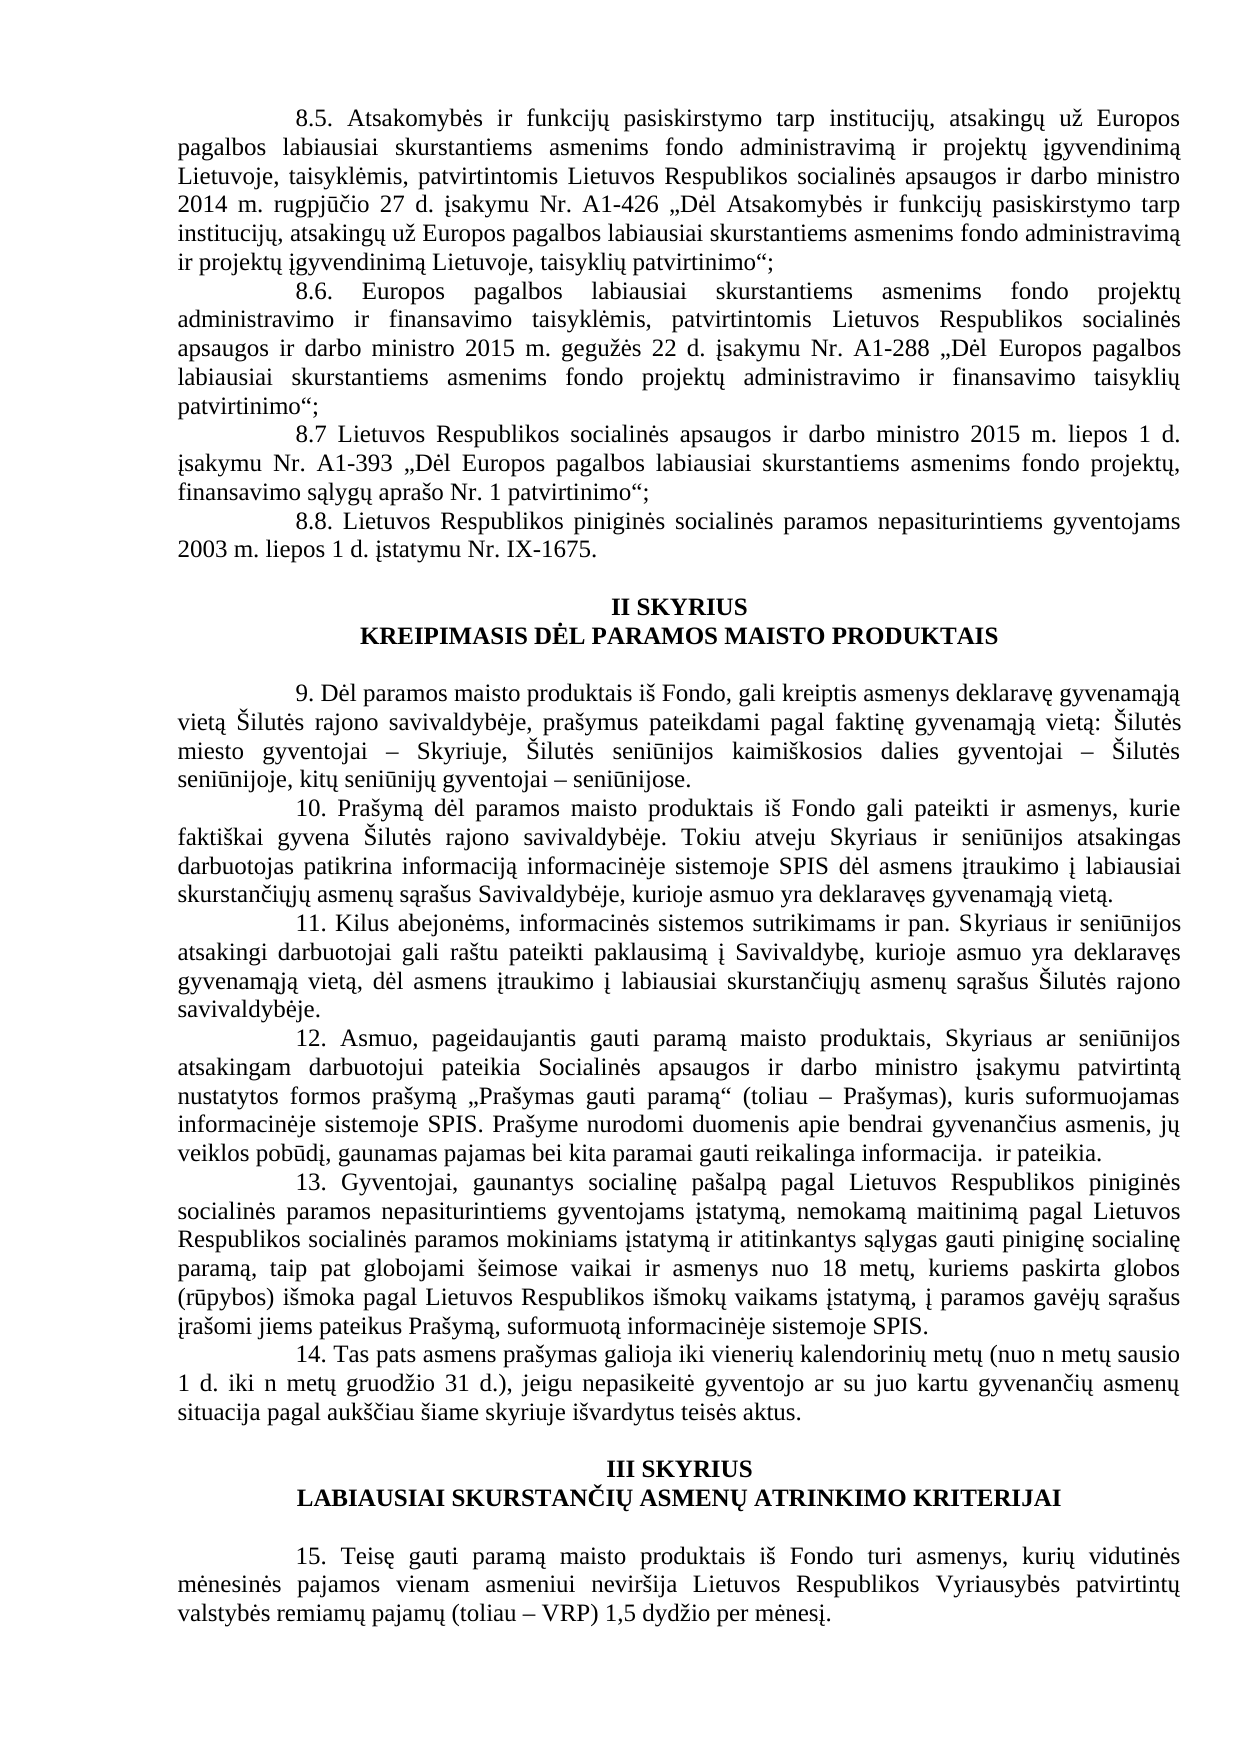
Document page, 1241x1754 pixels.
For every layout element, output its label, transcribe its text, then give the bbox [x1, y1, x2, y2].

text 10. Prašymą dėl paramos maisto produktais iš Fondo gali pateikti ir asmenys, kurie faktiškai gyvena Šilutės rajono savivaldybėje. Tokiu atveju Skyriaus ir seniūnijos atsakingas darbuotojas patikrina informaciją informacinėje sistemoje SPIS dėl asmens įtraukimo į labiausiai skurstančiųjų asmenų sąrašus Savivaldybėje, kurioje asmuo yra deklaravęs gyvenamąją vietą. [177, 793, 1181, 908]
text 13. Gyventojai, gaunantys socialinę pašalpą pagal Lietuvos Respublikos piniginės socialinės paramos nepasiturintiems gyventojams įstatymą, nemokamą maitinimą pagal Lietuvos Respublikos socialinės paramos mokiniams įstatymą ir atitinkantys sąlygas gauti piniginę socialinę paramą, taip pat globojami šeimose vaikai ir asmenys nuo 18 metų, kuriems paskirta globos (rūpybos) išmoka pagal Lietuvos Respublikos išmokų vaikams įstatymą, į paramos gavėjų sąrašus įrašomi jiems pateikus Prašymą, suformuotą informacinėje sistemoje SPIS. [177, 1167, 1181, 1339]
text II SKYRIUS [177, 592, 1181, 621]
text 8.7 Lietuvos Respublikos socialinės apsaugos ir darbo ministro 2015 m. liepos 1 d. įsakymu Nr. A1-393 „Dėl Europos pagalbos labiausiai skurstantiems asmenims fondo projektų, finansavimo sąlygų aprašo Nr. 1 patvirtinimo“; [177, 419, 1181, 506]
text KREIPIMASIS DĖL PARAMOS MAISTO PRODUKTAIS [177, 621, 1181, 649]
text 14. Tas pats asmens prašymas galioja iki vienerių kalendorinių metų (nuo n metų sausio 1 d. iki n metų gruodžio 31 d.), jeigu nepasikeitė gyventojo ar su juo kartu gyvenančių asmenų situacija pagal aukščiau šiame skyriuje išvardytus teisės aktus. [177, 1339, 1181, 1426]
text 8.8. Lietuvos Respublikos piniginės socialinės paramos nepasiturintiems gyventojams 2003 m. liepos 1 d. įstatymu Nr. IX-1675. [177, 506, 1181, 563]
text 9. Dėl paramos maisto produktais iš Fondo, gali kreiptis asmenys deklaravę gyvenamąją vietą Šilutės rajono savivaldybėje, prašymus pateikdami pagal faktinę gyvenamąją vietą: Šilutės miesto gyventojai – Skyriuje, Šilutės seniūnijos kaimiškosios dalies gyventojai – Šilutės seniūnijoje, kitų seniūnijų gyventojai – seniūnijose. [177, 678, 1181, 793]
text 8.6. Europos pagalbos labiausiai skurstantiems asmenims fondo projektų administravimo ir finansavimo taisyklėmis, patvirtintomis Lietuvos Respublikos socialinės apsaugos ir darbo ministro 2015 m. gegužės 22 d. įsakymu Nr. A1-288 „Dėl Europos pagalbos labiausiai skurstantiems asmenims fondo projektų administravimo ir finansavimo taisyklių patvirtinimo“; [177, 276, 1181, 419]
text 8.5. Atsakomybės ir funkcijų pasiskirstymo tarp institucijų, atsakingų už Europos pagalbos labiausiai skurstantiems asmenims fondo administravimą ir projektų įgyvendinimą Lietuvoje, taisyklėmis, patvirtintomis Lietuvos Respublikos socialinės apsaugos ir darbo ministro 2014 m. rugpjūčio 27 d. įsakymu Nr. A1-426 „Dėl Atsakomybės ir funkcijų pasiskirstymo tarp institucijų, atsakingų už Europos pagalbos labiausiai skurstantiems asmenims fondo administravimą ir projektų įgyvendinimą Lietuvoje, taisyklių patvirtinimo“; [177, 103, 1181, 276]
text LABIAUSIAI SKURSTANČIŲ ASMENŲ ATRINKIMO KRITERIJAI [177, 1483, 1181, 1512]
text 15. Teisę gauti paramą maisto produktais iš Fondo turi asmenys, kurių vidutinės mėnesinės pajamos vienam asmeniui neviršija Lietuvos Respublikos Vyriausybės patvirtintų valstybės remiamų pajamų (toliau – VRP) 1,5 dydžio per mėnesį. [177, 1541, 1181, 1627]
text III SKYRIUS [177, 1454, 1181, 1483]
text 11. Kilus abejonėms, informacinės sistemos sutrikimams ir pan. Skyriaus ir seniūnijos atsakingi darbuotojai gali raštu pateikti paklausimą į Savivaldybę, kurioje asmuo yra deklaravęs gyvenamąją vietą, dėl asmens įtraukimo į labiausiai skurstančiųjų asmenų sąrašus Šilutės rajono savivaldybėje. [177, 908, 1181, 1023]
text 12. Asmuo, pageidaujantis gauti paramą maisto produktais, Skyriaus ar seniūnijos atsakingam darbuotojui pateikia Socialinės apsaugos ir darbo ministro įsakymu patvirtintą nustatytos formos prašymą „Prašymas gauti paramą“ (toliau – Prašymas), kuris suformuojamas informacinėje sistemoje SPIS. Prašyme nurodomi duomenis apie bendrai gyvenančius asmenis, jų veiklos pobūdį, gaunamas pajamas bei kita paramai gauti reikalinga informacija. ir pateikia. [177, 1023, 1181, 1167]
